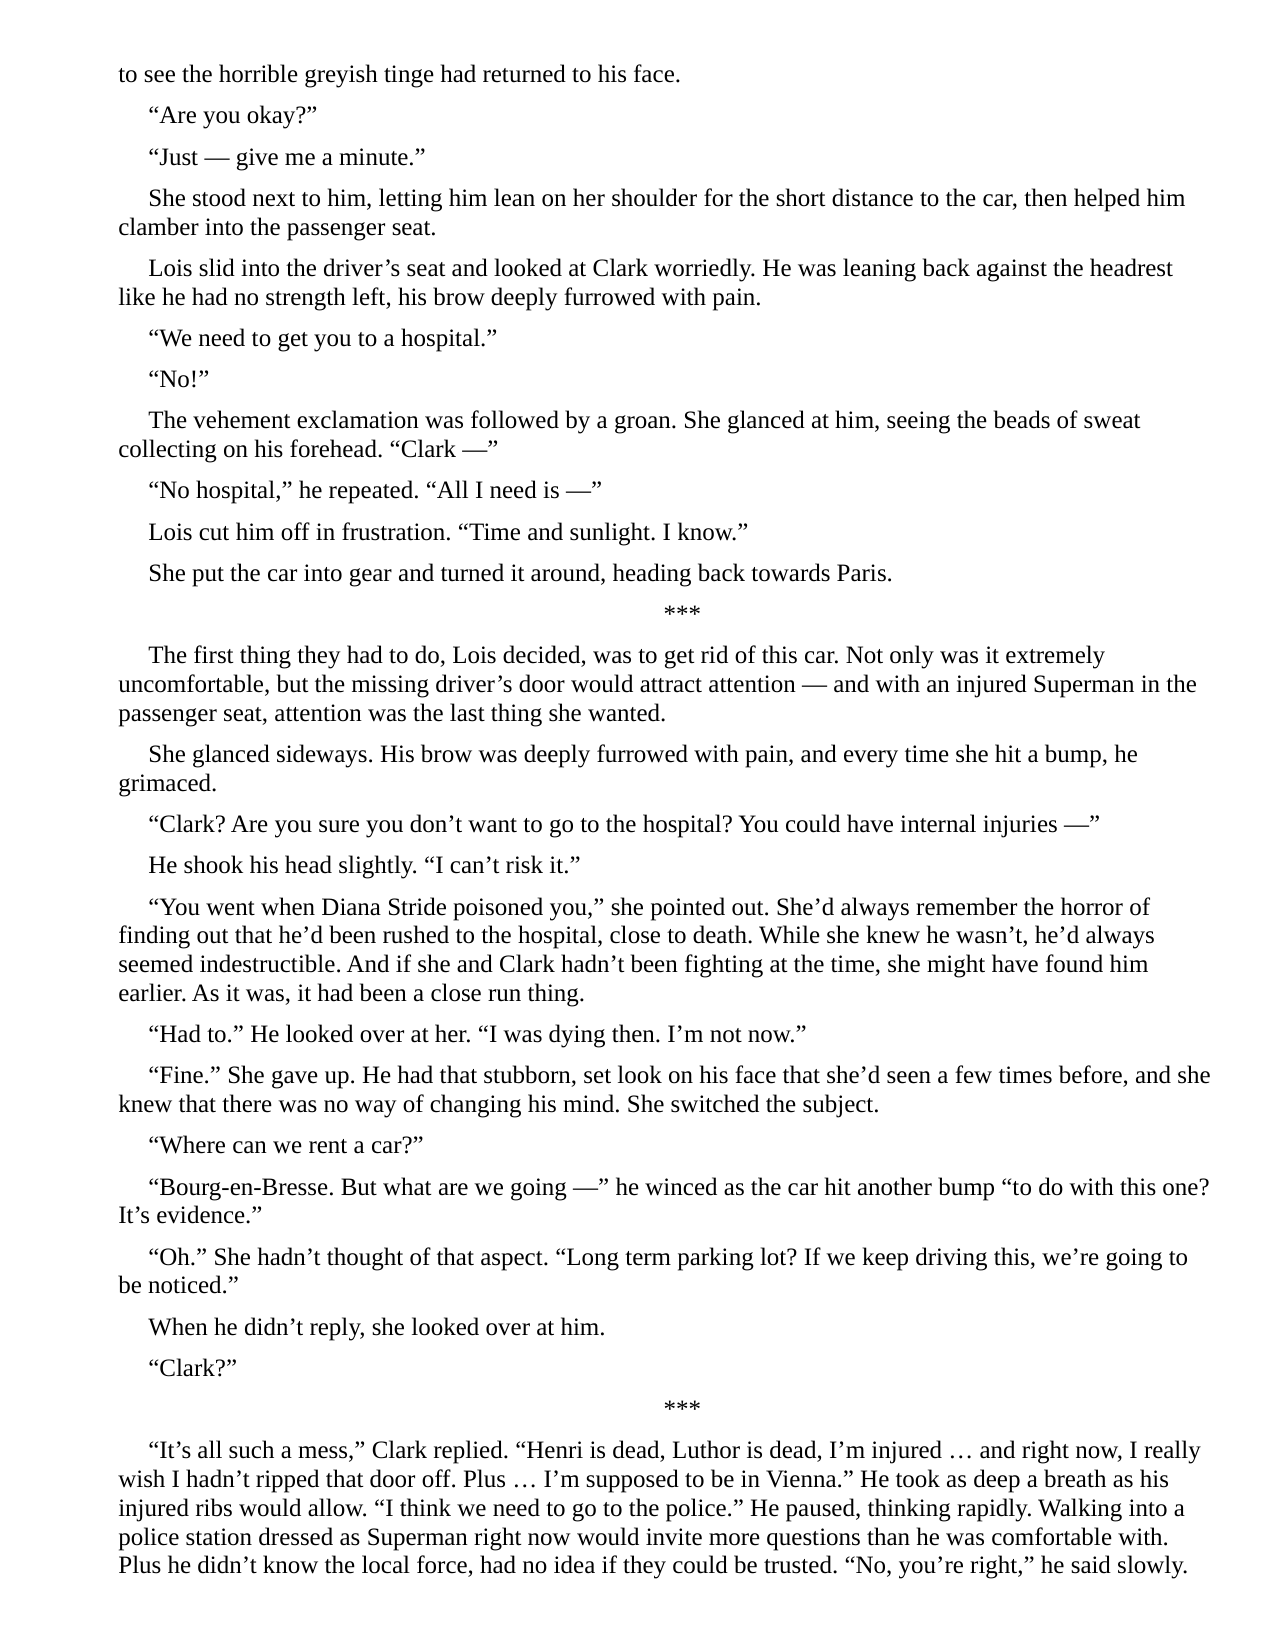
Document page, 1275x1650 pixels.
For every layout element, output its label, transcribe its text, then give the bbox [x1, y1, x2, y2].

text “Fine.” She gave up. He had that stubborn, set look on his face that she’d seen a few times before, and she knew that there was no way of changing his mind. She switched the subject. [118, 1060, 1216, 1118]
text “Oh.” She hadn’t thought of that aspect. “Long term parking lot? If we keep driving this, we’re going to be noticed.” [118, 1242, 1216, 1299]
text to see the horrible greyish tinge had returned to his face. [118, 59, 1216, 88]
text *** [118, 1394, 1216, 1423]
text When he didn’t reply, she looked over at him. [118, 1312, 1216, 1340]
text “We need to get you to a hospital.” [118, 323, 1216, 352]
text He shook his head slightly. “I can’t risk it.” [118, 850, 1216, 879]
text Lois cut him off in frustration. “Time and sunlight. I know.” [118, 517, 1216, 545]
text She glanced sideways. His brow was deeply furrowed with pain, and every time she hit a bump, he grimaced. [118, 739, 1216, 797]
text She put the car into gear and turned it around, heading back towards Paris. [118, 558, 1216, 587]
text “Where can we rent a car?” [118, 1130, 1216, 1159]
text Lois slid into the driver’s seat and looked at Clark worriedly. He was leaning back against the headrest like he had no strength left, his brow deeply furrowed with pain. [118, 253, 1216, 310]
text “No hospital,” he repeated. “All I need is —” [118, 475, 1216, 504]
text “You went when Diana Stride poisoned you,” she pointed out. She’d always remember the horror of finding out that he’d been rushed to the hospital, close to death. While she knew he wasn’t, he’d always seemed indestructible. And if she and Clark hadn’t been fighting at the time, she might have found him earlier. As it was, it had been a close run thing. [118, 892, 1216, 1007]
text She stood next to him, letting him lean on her shoulder for the short distance to the car, then helped him clamber into the passenger seat. [118, 183, 1216, 240]
text “No!” [118, 364, 1216, 393]
text “Clark?” [118, 1353, 1216, 1382]
text “Just — give me a minute.” [118, 142, 1216, 170]
text The first thing they had to do, Lois decided, was to get rid of this car. Not only was it extremely uncomfortable, but the missing driver’s door would attract attention — and with an injured Superman in the passenger seat, attention was the last thing she wanted. [118, 640, 1216, 727]
text The vehement exclamation was followed by a groan. She glanced at him, seeing the beads of sweat collecting on his forehead. “Clark —” [118, 405, 1216, 463]
text “Had to.” He looked over at her. “I was dying then. I’m not now.” [118, 1019, 1216, 1048]
text *** [118, 599, 1216, 628]
text “Are you okay?” [118, 100, 1216, 129]
text “Bourg-en-Bresse. But what are we going —” he winced as the car hit another bump “to do with this one? It’s evidence.” [118, 1172, 1216, 1229]
text “It’s all such a mess,” Clark replied. “Henri is dead, Luthor is dead, I’m injured … and right now, I really wish I hadn’t ripped that door off. Plus … I’m supposed to be in Vienna.” He took as deep a breath as his injured ribs would allow. “I think we need to go to the police.” He paused, thinking rapidly. Walking into a police station dressed as Superman right now would invite more questions than he was comfortable with. Plus he didn’t know the local force, had no idea if they could be trusted. “No, you’re right,” he said slowly. [118, 1435, 1216, 1579]
text “Clark? Are you sure you don’t want to go to the hospital? You could have internal injuries —” [118, 809, 1216, 838]
